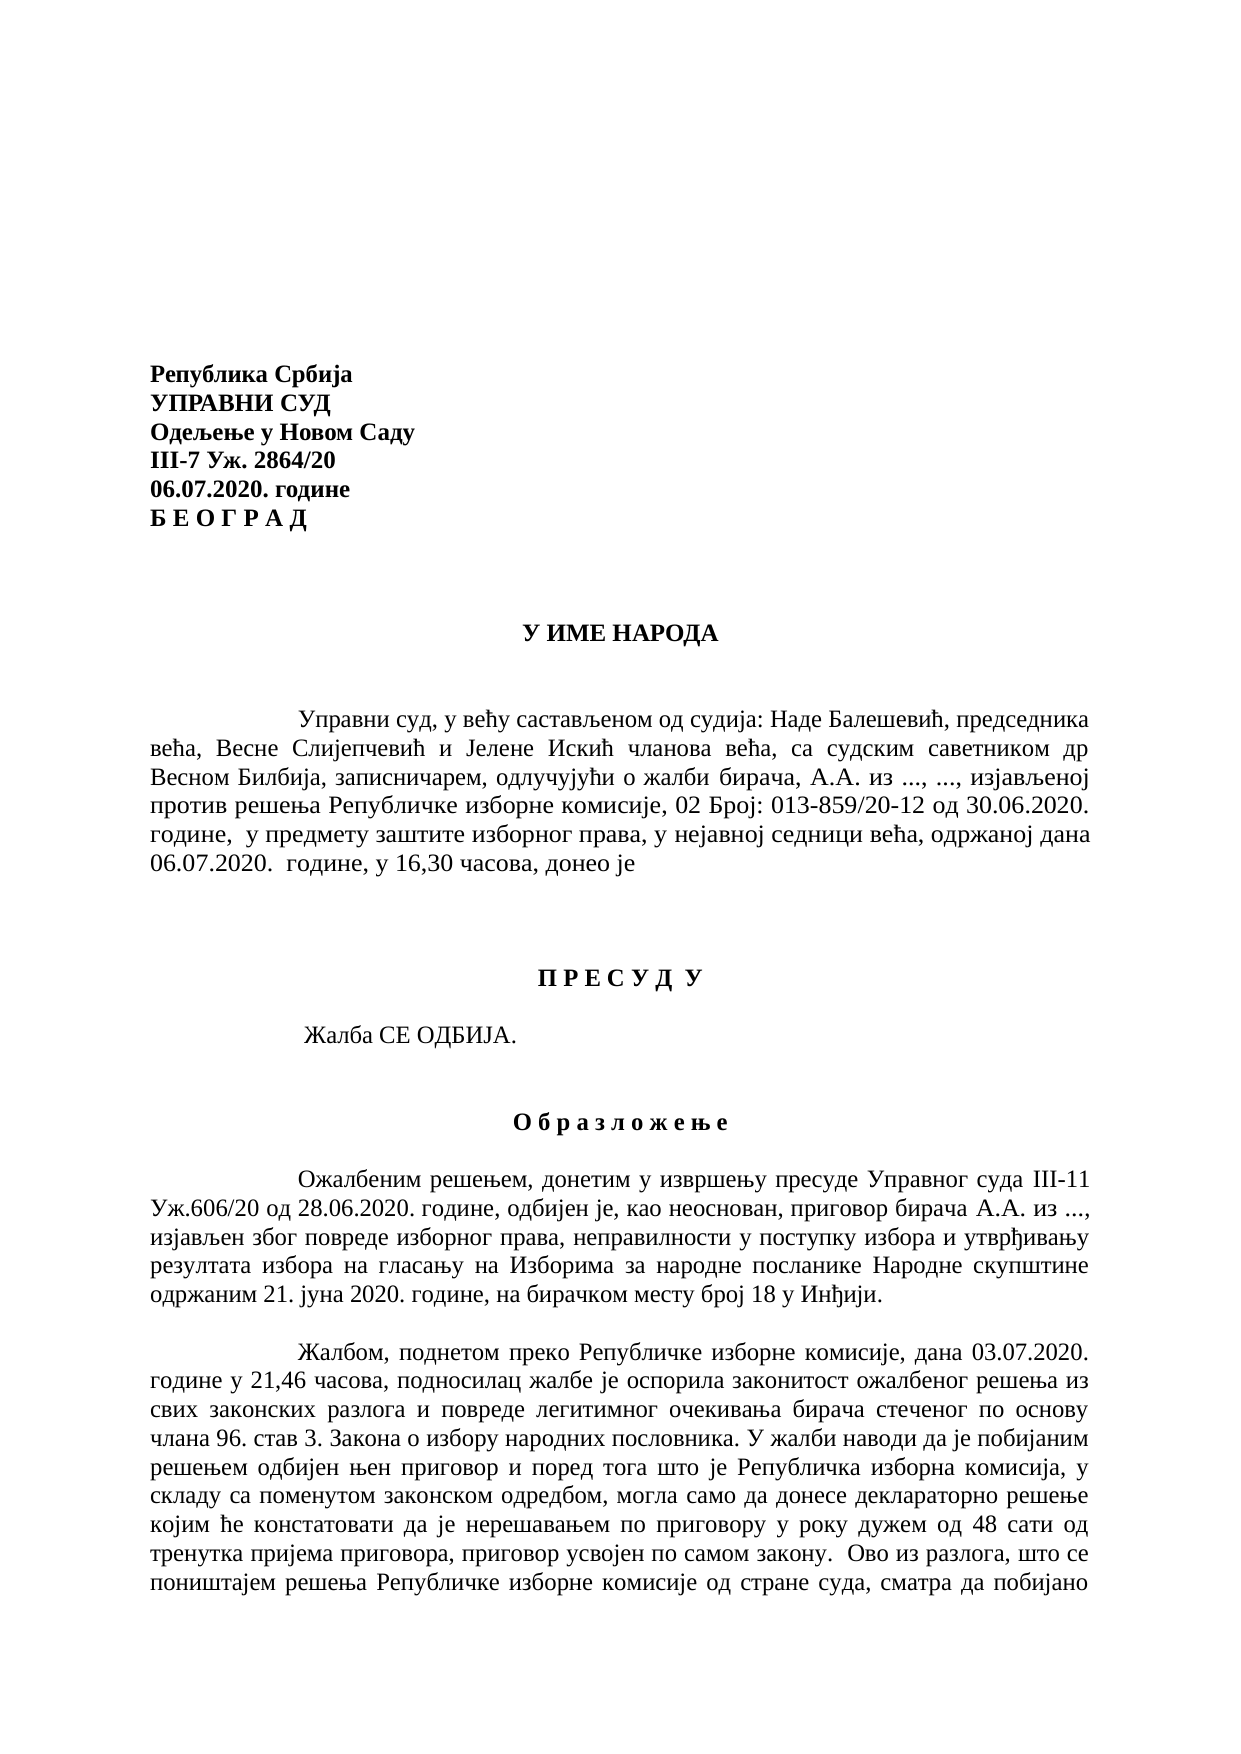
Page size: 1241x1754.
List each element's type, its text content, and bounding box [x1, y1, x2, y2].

text УПРАВНИ СУД [150, 388, 1090, 417]
text Ожалбеним решењем, донетим у извршењу пресуде Управног суда III-11 Уж.606/20 од 28.06.2020. године, одбијен је, као неоснован, приговор бирача А.А. из ..., изјављен због повреде изборног права, неправилности у поступку избора и утврђивању резултата избора на гласању на Изборима за народне посланике Народне скупштине одржаним 21. јуна 2020. године, на бирачком месту број 18 у Инђији. [150, 1164, 1090, 1308]
text Република Србија [150, 148, 1090, 388]
text О б р а з л о ж е њ е [150, 1107, 1090, 1135]
text 06.07.2020. године [150, 474, 1090, 503]
text У ИМЕ НАРОДА [150, 618, 1090, 647]
text Жалба СЕ ОДБИЈА. [150, 1020, 1090, 1049]
text Б Е О Г Р А Д [150, 503, 1090, 532]
text Жалбом, поднетом преко Републичке изборне комисије, дана 03.07.2020. године у 21,46 часова, подносилац жалбе је оспорила законитост ожалбеног решења из свих законских разлога и повреде легитимног очекивања бирача стеченог по основу члана 96. став 3. Закона о избору народних пословника. У жалби наводи да је побијаним решењем одбијен њен приговор и поред тога што је Републичка изборна комисија, у складу са поменутом законском одредбом, могла само да донесе деклараторно решење којим ће констатовати да је нерешавањем по приговору у року дужем од 48 сати од тренутка пријема приговора, приговор усвојен по самом закону. Ово из разлога, што се поништајем решења Републичке изборне комисије од стране суда, сматра да побијано [150, 1337, 1090, 1595]
text III-7 Уж. 2864/20 [150, 445, 1090, 474]
text Одељење у Новом Саду [150, 417, 1090, 445]
text П Р Е С У Д У [150, 963, 1090, 992]
text Управни суд, у већу састављеном од судија: Наде Балешевић, председника већа, Весне Слијепчевић и Јелене Искић чланова већа, са судским саветником др Весном Билбија, записничарем, одлучујући о жалби бирача, А.А. из ..., ..., изјављеној против решења Републичке изборне комисије, 02 Број: 013-859/20-12 од 30.06.2020. године, у предмету заштите изборног права, у нејавној седници већа, одржаној дана 06.07.2020. године, у 16,30 часова, донео је [150, 704, 1090, 877]
